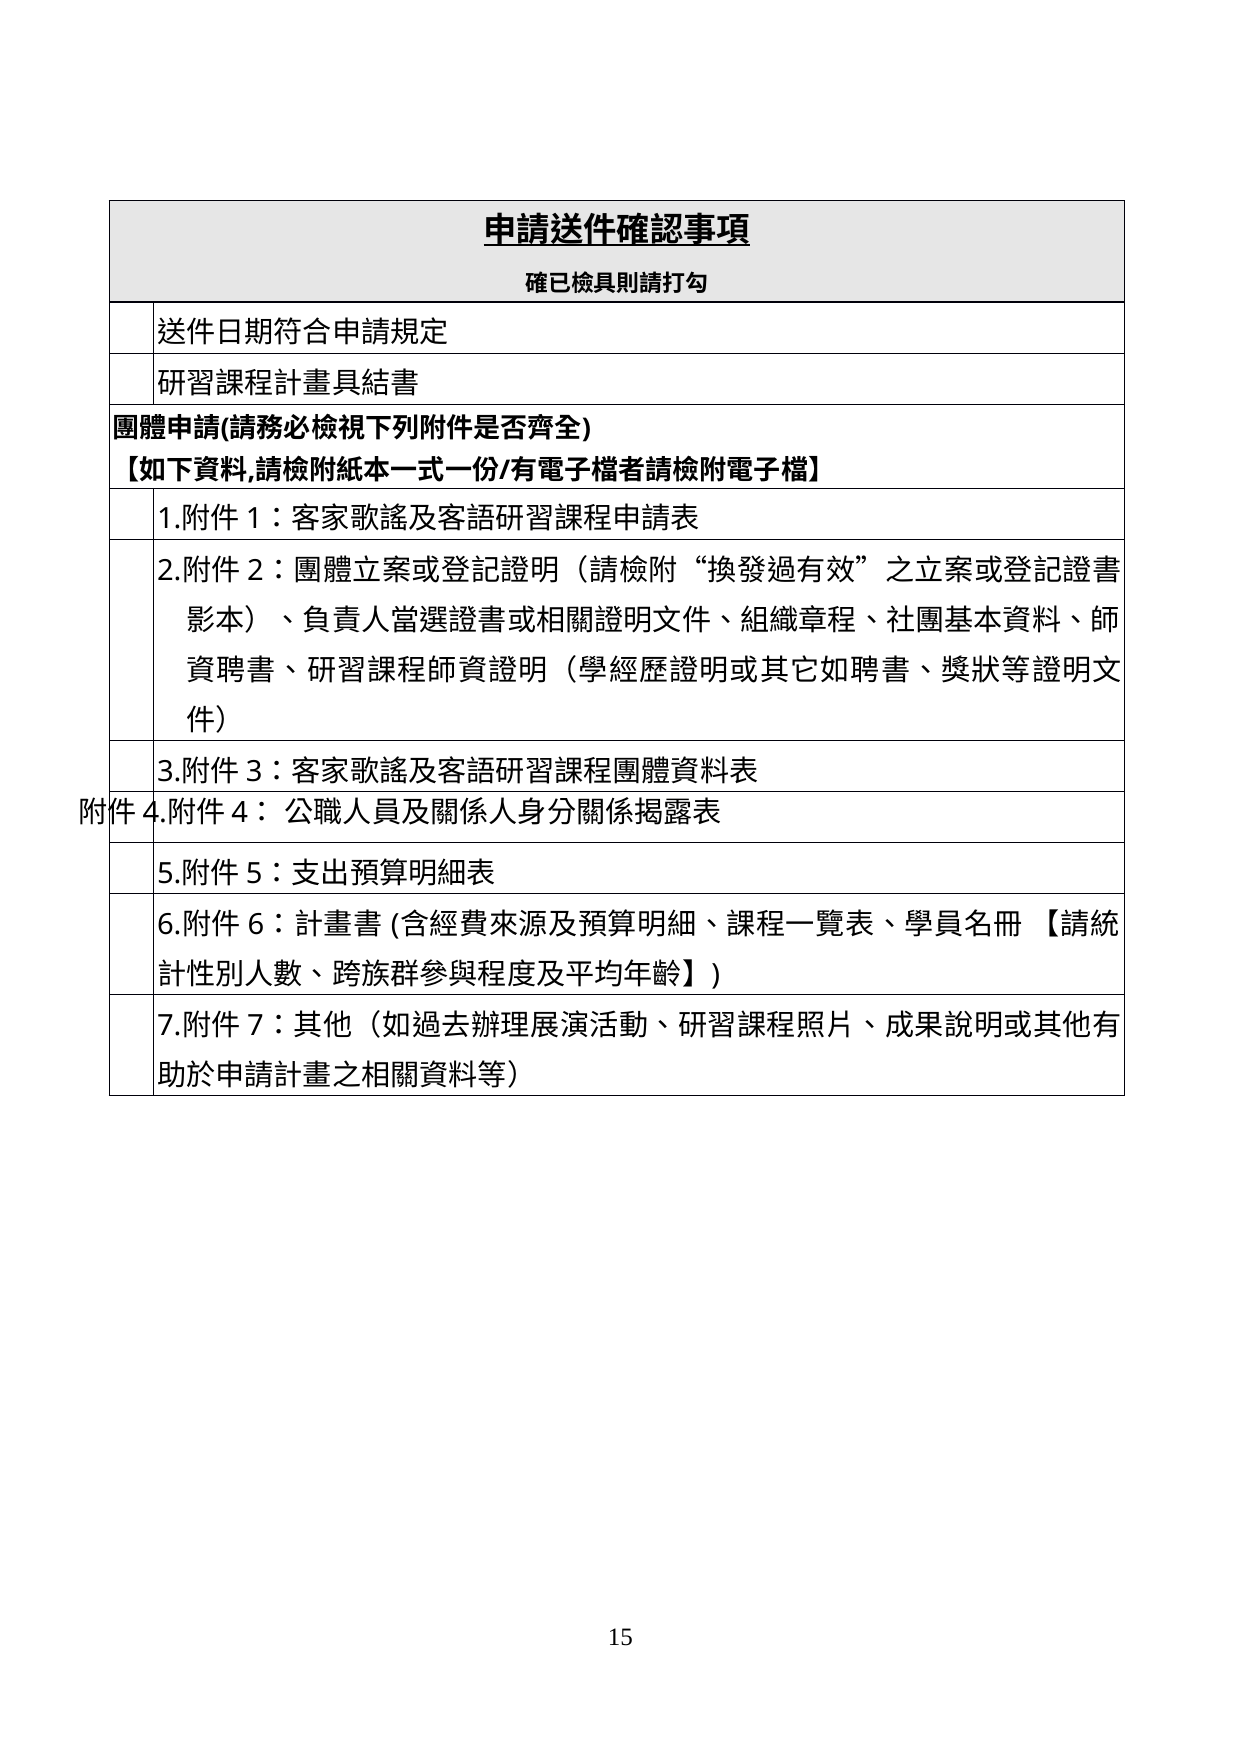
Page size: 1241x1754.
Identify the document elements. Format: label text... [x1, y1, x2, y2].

table_cell 7.附件7：其他（如過去辦理展演活動、研習課程照片、成果說明或其他有助於申請計畫之相關資料等） [154, 995, 1124, 1095]
table_cell 3.附件3：客家歌謠及客語研習課程團體資料表 [154, 741, 1124, 791]
table_cell [110, 843, 153, 893]
table_cell 研習課程計畫具結書 [154, 354, 1124, 403]
table_cell 送件日期符合申請規定 [154, 303, 1124, 352]
table_cell [145, 804, 153, 815]
table_cell [110, 894, 153, 994]
table_cell [110, 741, 153, 791]
table_cell 4.附件4.附件4： 公職人員及關係人身分關係揭露表 [154, 792, 1124, 842]
table_cell [110, 303, 153, 352]
table_cell [110, 540, 153, 740]
table_cell 5.附件5：支出預算明細表 [154, 843, 1124, 893]
table_cell 團體申請(請務必檢視下列附件是否齊全) 【如下資料,請檢附紙本一式一份/有電子檔者請檢附電子檔】 [110, 405, 1124, 488]
table_cell [110, 489, 153, 539]
table_cell [110, 995, 153, 1095]
table_cell [110, 354, 153, 403]
table_cell 6.附件6：計畫書 (含經費來源及預算明細、課程一覽表、學員名冊 【請統計性別人數、跨族群參與程度及平均年齡】) [154, 894, 1124, 994]
table_cell 1.附件1：客家歌謠及客語研習課程申請表 [154, 489, 1124, 539]
table_cell [110, 792, 153, 842]
table_header 申請送件確認事項 確已檢具則請打勾 [110, 201, 1124, 301]
table_cell 2.附件2：團體立案或登記證明（請檢附“換發過有效”之立案或登記證書影本）、負責人當選證書或相關證明文件、組織章程、社團基本資料、師資聘書、研習課程師資證明（學經歷證明或其它如聘書、獎狀等證明文件） [154, 540, 1124, 740]
